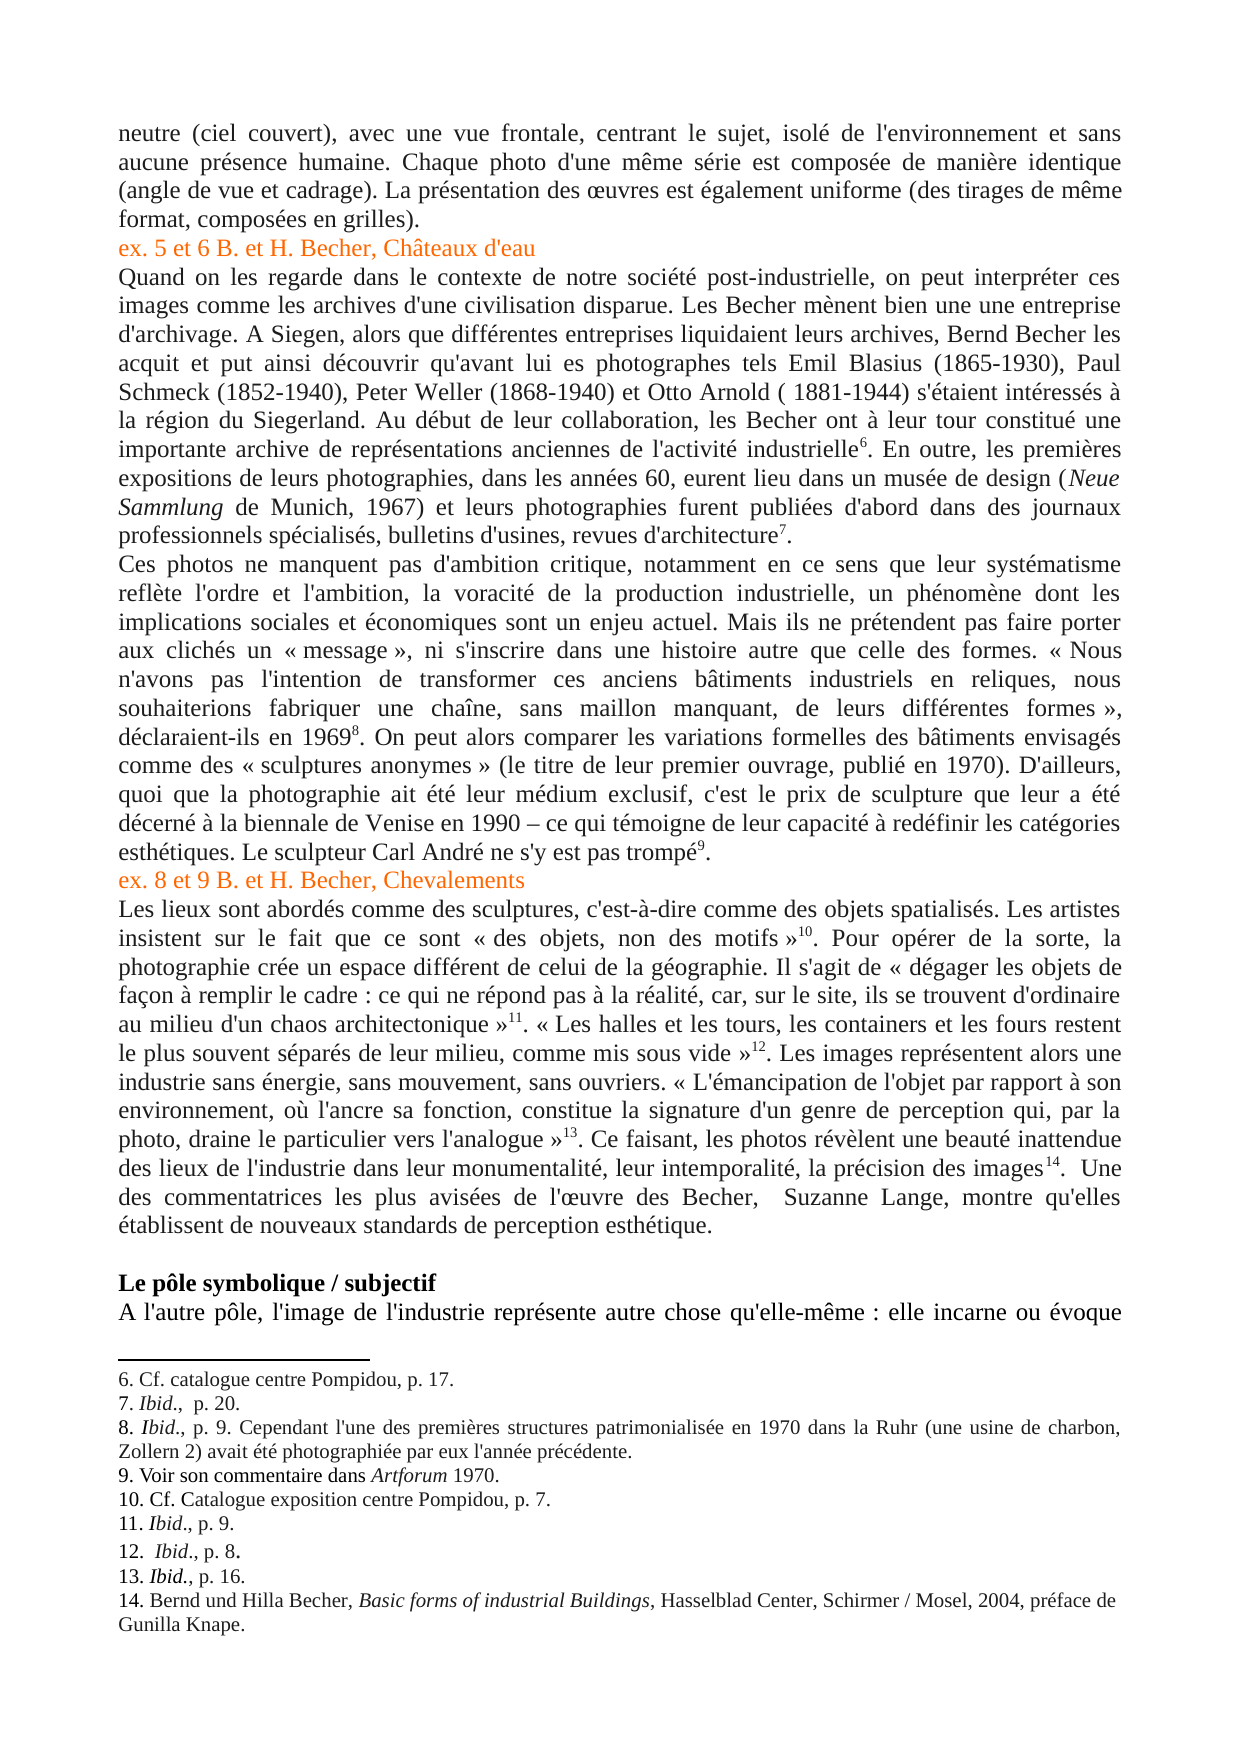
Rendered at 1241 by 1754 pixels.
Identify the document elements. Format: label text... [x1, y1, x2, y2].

text . Ibid., p. 9. Cependant l'une des premières structures patrimonialisée en 1970 dans la Ruhr (une usine de charbon, Zollern 2) avait été photographiée par eux l'année précédente. [118, 1414, 1122, 1463]
text . Cf. Catalogue exposition centre Pompidou, p. 7. [118, 1487, 1122, 1511]
text . Ibid., p. 20. [118, 1391, 1122, 1414]
text Ces photos ne manquent pas d'ambition critique, notamment en ce sens que leur systématisme reflète l'ordre et l'ambition, la voracité de la production industrielle, un phénomène dont les implications sociales et économiques sont un enjeu actuel. Mais ils ne prétendent pas faire porter aux clichés un « message », ni s'inscrire dans une histoire autre que celle des formes. « Nous n'avons pas l'intention de transformer ces anciens bâtiments industriels en reliques, nous souhaiterions fabriquer une chaîne, sans maillon manquant, de leurs différentes formes », déclaraient-ils en 1969. On peut alors comparer les variations formelles des bâtiments envisagés comme des « sculptures anonymes » (le titre de leur premier ouvrage, publié en 1970). D'ailleurs, quoi que la photographie ait été leur médium exclusif, c'est le prix de sculpture que leur a été décerné à la biennale de Venise en 1990 – ce qui témoigne de leur capacité à redéfinir les catégories esthétiques. Le sculpteur Carl André ne s'y est pas trompé. [118, 549, 1122, 866]
text . Ibid., p. 16. [118, 1564, 1122, 1588]
text ex. 5 et 6 B. et H. Becher, Châteaux d'eau [118, 233, 1122, 262]
text . Ibid., p. 9. [118, 1511, 1122, 1535]
text Les lieux sont abordés comme des sculptures, c'est-à-dire comme des objets spatialisés. Les artistes insistent sur le fait que ce sont « des objets, non des motifs ». Pour opérer de la sorte, la photographie crée un espace différent de celui de la géographie. Il s'agit de « dégager les objets de façon à remplir le cadre : ce qui ne répond pas à la réalité, car, sur le site, ils se trouvent d'ordinaire au milieu d'un chaos architectonique ». « Les halles et les tours, les containers et les fours restent le plus souvent séparés de leur milieu, comme mis sous vide ». Les images représentent alors une industrie sans énergie, sans mouvement, sans ouvriers. « L'émancipation de l'objet par rapport à son environnement, où l'ancre sa fonction, constitue la signature d'un genre de perception qui, par la photo, draine le particulier vers l'analogue ». Ce faisant, les photos révèlent une beauté inattendue des lieux de l'industrie dans leur monumentalité, leur intemporalité, la précision des images. Une des commentatrices les plus avisées de l'œuvre des Becher, Suzanne Lange, montre qu'elles établissent de nouveaux standards de perception esthétique. [118, 894, 1122, 1239]
text . Cf. catalogue centre Pompidou, p. 17. [118, 1366, 1122, 1391]
text ex. 8 et 9 B. et H. Becher, Chevalements [118, 866, 1122, 894]
text . Bernd und Hilla Becher, Basic forms of industrial Buildings, Hasselblad Center, Schirmer / Mosel, 2004, préface de Gunilla Knape. [118, 1588, 1122, 1636]
text A l'autre pôle, l'image de l'industrie représente autre chose qu'elle-même : elle incarne ou évoque [118, 1297, 1122, 1326]
text . Ibid., p. 8. [118, 1535, 1122, 1564]
text Quand on les regarde dans le contexte de notre société post-industrielle, on peut interpréter ces images comme les archives d'une civilisation disparue. Les Becher mènent bien une une entreprise d'archivage. A Siegen, alors que différentes entreprises liquidaient leurs archives, Bernd Becher les acquit et put ainsi découvrir qu'avant lui es photographes tels Emil Blasius (1865-1930), Paul Schmeck (1852-1940), Peter Weller (1868-1940) et Otto Arnold ( 1881-1944) s'étaient intéressés à la région du Siegerland. Au début de leur collaboration, les Becher ont à leur tour constitué une importante archive de représentations anciennes de l'activité industrielle. En outre, les premières expositions de leurs photographies, dans les années 60, eurent lieu dans un musée de design (Neue Sammlung de Munich, 1967) et leurs photographies furent publiées d'abord dans des journaux professionnels spécialisés, bulletins d'usines, revues d'architecture. [118, 262, 1122, 549]
text neutre (ciel couvert), avec une vue frontale, centrant le sujet, isolé de l'environnement et sans aucune présence humaine. Chaque photo d'une même série est composée de manière identique (angle de vue et cadrage). La présentation des œuvres est également uniforme (des tirages de même format, composées en grilles). [118, 118, 1122, 233]
text . Voir son commentaire dans Artforum 1970. [118, 1463, 1122, 1487]
text Le pôle symbolique / subjectif [118, 1268, 1122, 1297]
